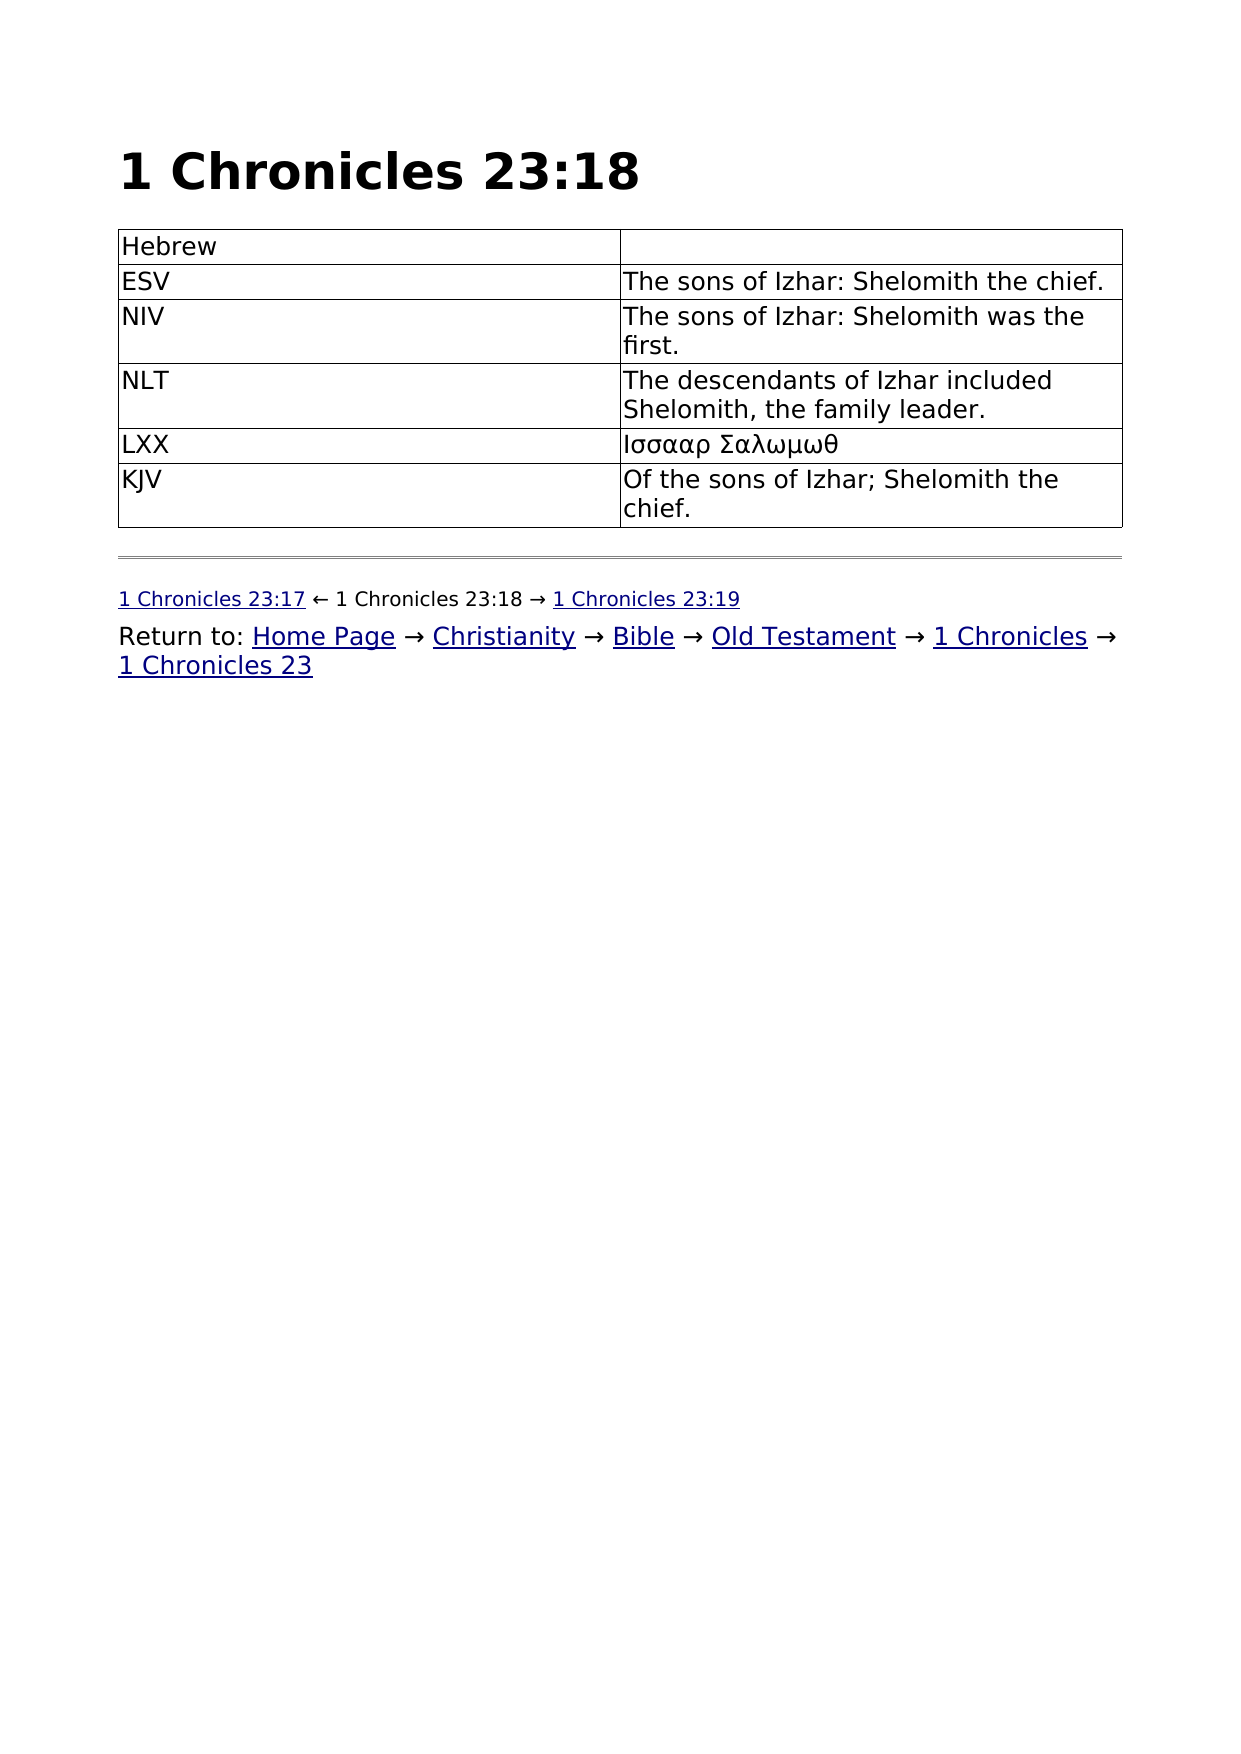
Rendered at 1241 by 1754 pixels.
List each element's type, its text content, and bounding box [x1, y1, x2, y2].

table_cell NLT [119, 364, 620, 427]
table_cell NIV [119, 300, 620, 363]
table_cell The sons of Izhar: Shelomith was the first. [621, 300, 1122, 363]
text 1 Chronicles 23:17 ← 1 Chronicles 23:18 → 1 Chronicles 23:19 [118, 588, 1122, 622]
table_header [621, 230, 1122, 264]
table_cell ESV [119, 265, 620, 299]
table_header Hebrew [119, 230, 620, 264]
table_cell The sons of Izhar: Shelomith the chief. [621, 265, 1122, 299]
table_cell The descendants of Izhar included Shelomith, the family leader. [621, 364, 1122, 427]
table_cell Ισσααρ Σαλωμωθ [621, 429, 1122, 462]
subtitle 1 Chronicles 23:18 [118, 143, 1122, 201]
table_cell KJV [119, 464, 620, 527]
table_cell LXX [119, 429, 620, 462]
text Return to: Home Page → Christianity → Bible → Old Testament → 1 Chronicles → 1 Chronicles 23 [118, 622, 1122, 680]
table_cell Of the sons of Izhar; Shelomith the chief. [621, 464, 1122, 527]
